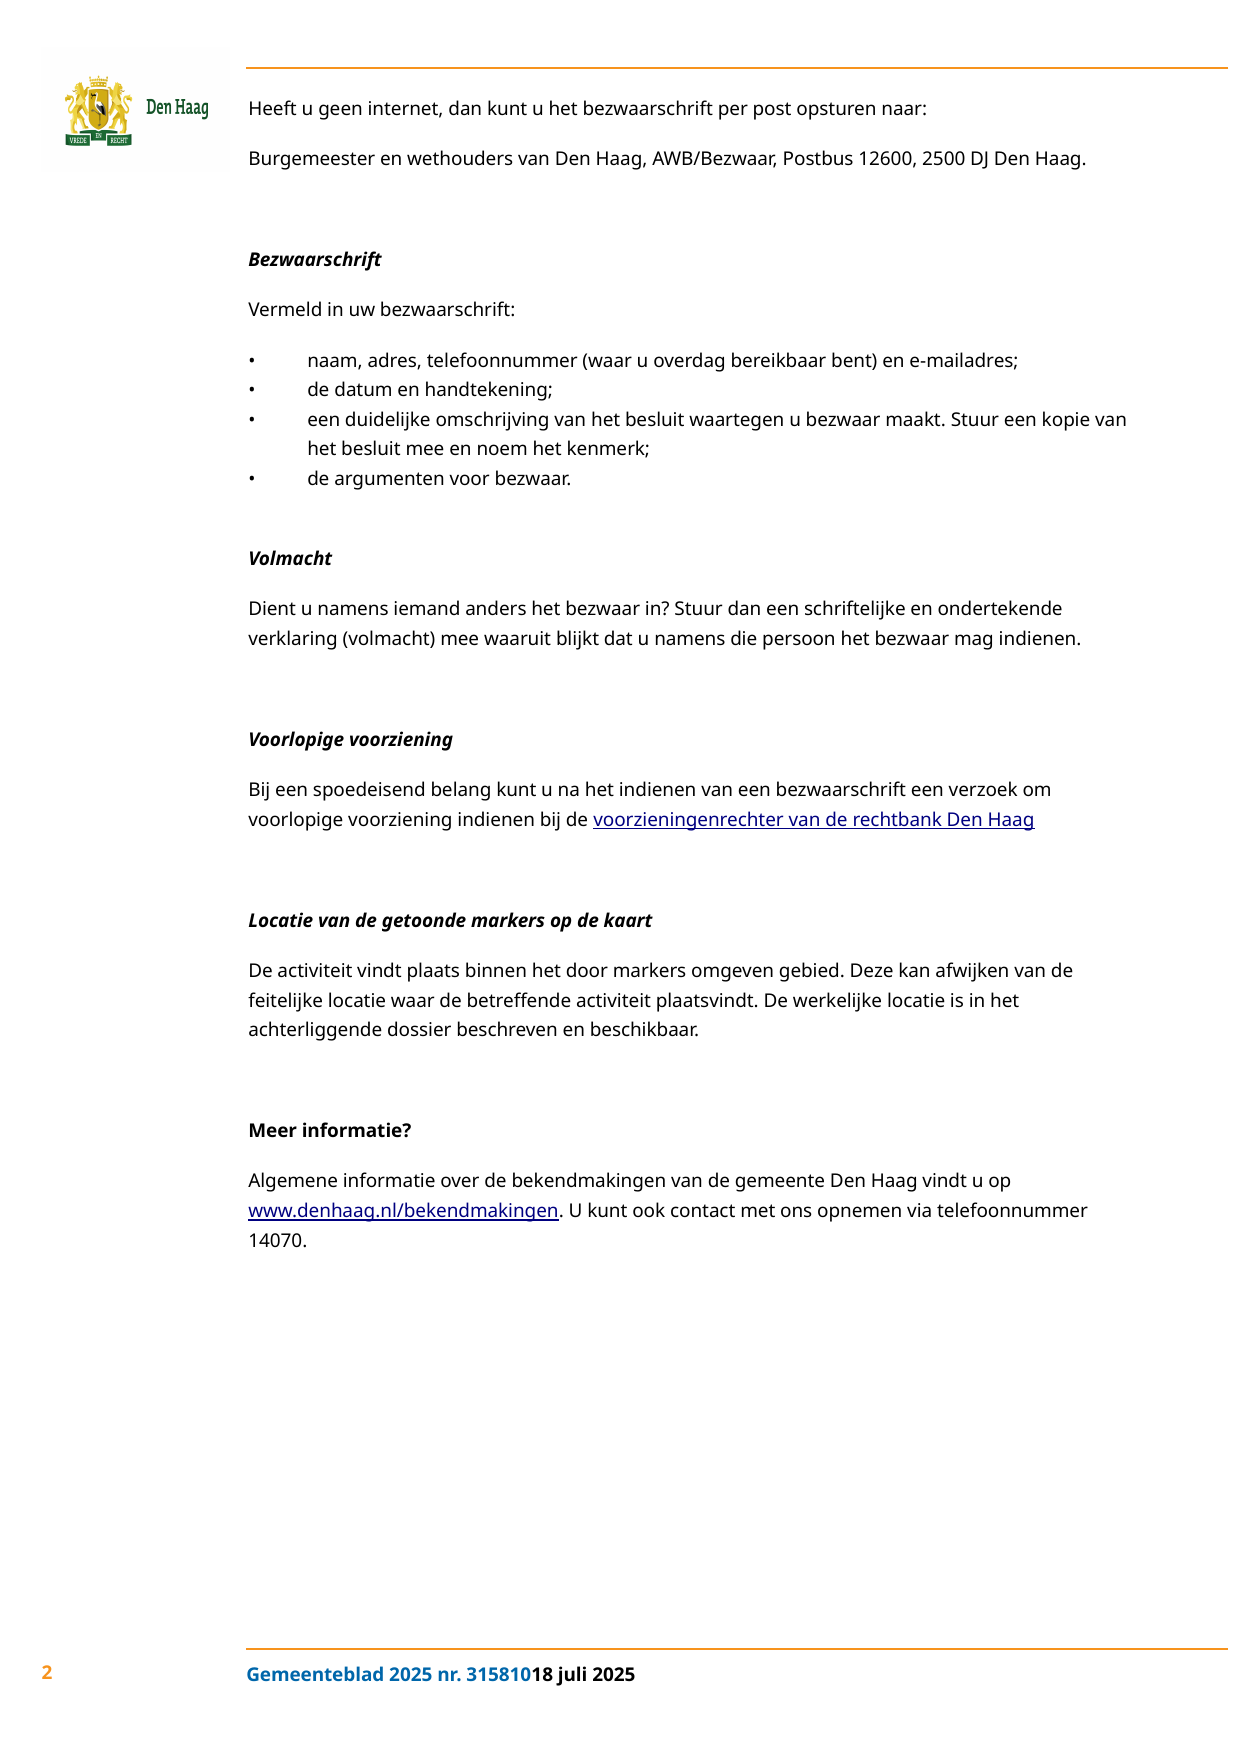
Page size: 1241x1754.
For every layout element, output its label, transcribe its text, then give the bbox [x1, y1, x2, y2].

list de datum en handtekening; [248, 376, 1152, 402]
text Algemene informatie over de bekendmakingen van de gemeente Den Haag vindt u op www.denhaag.nl/bekendmakingen. U kunt ook contact met ons opnemen via telefoonnummer 14070. [248, 1168, 1152, 1253]
text Dient u namens iemand anders het bezwaar in? Stuur dan een schriftelijke en ondertekende verklaring (volmacht) mee waaruit blijkt dat u namens die persoon het bezwaar mag indienen. [248, 596, 1152, 651]
picture [41, 47, 231, 172]
list een duidelijke omschrijving van het besluit waartegen u bezwaar maakt. Stuur een kopie van het besluit mee en noem het kenmerk; [248, 406, 1152, 461]
text Bezwaarschrift [248, 246, 1152, 272]
text Volmacht [248, 545, 1152, 571]
text Meer informatie? [248, 1117, 1152, 1143]
text Heeft u geen internet, dan kunt u het bezwaarschrift per post opsturen naar: [248, 95, 1152, 121]
list naam, adres, telefoonnummer (waar u overdag bereikbaar bent) en e-mailadres; [248, 347, 1152, 373]
text Burgemeester en wethouders van Den Haag, AWB/Bezwaar, Postbus 12600, 2500 DJ Den Haag. [248, 145, 1152, 171]
text Bij een spoedeisend belang kunt u na het indienen van een bezwaarschrift een verzoek om voorlopige voorziening indienen bij de voorzieningenrechter van de rechtbank Den Haag [248, 776, 1152, 832]
text Voorlopige voorziening [248, 726, 1152, 752]
text Locatie van de getoonde markers op de kaart [248, 907, 1152, 933]
list de argumenten voor bezwaar. [248, 465, 1152, 491]
text Vermeld in uw bezwaarschrift: [248, 296, 1152, 322]
text De activiteit vindt plaats binnen het door markers omgeven gebied. Deze kan afwijken van de feitelijke locatie waar de betreffende activiteit plaatsvindt. De werkelijke locatie is in het achterliggende dossier beschreven en beschikbaar. [248, 957, 1152, 1042]
